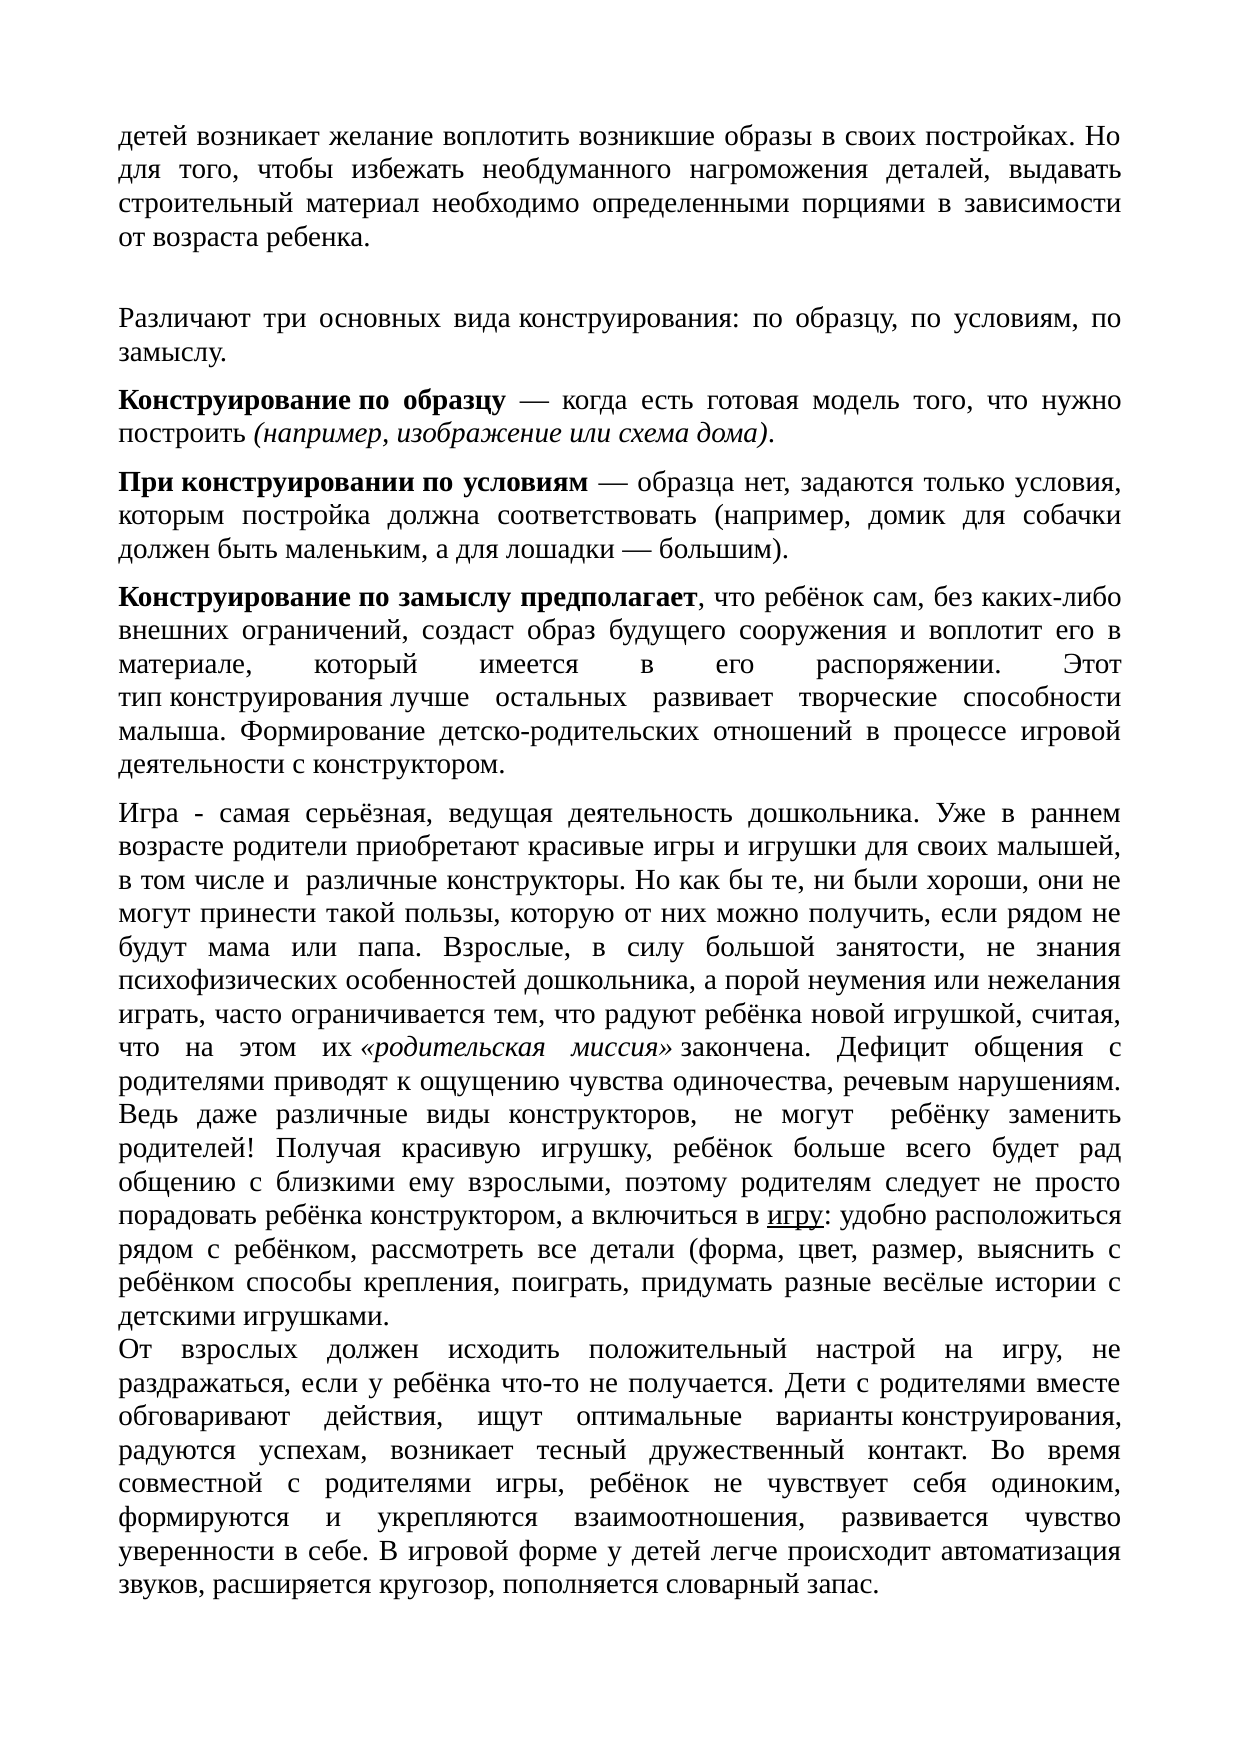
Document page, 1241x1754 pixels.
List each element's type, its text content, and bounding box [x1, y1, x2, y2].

text Конструирование по образцу — когда есть готовая модель того, что нужно построить (например, изображение или схема дома). [118, 382, 1122, 449]
text Игра - самая серьёзная, ведущая деятельность дошкольника. Уже в раннем возрасте родители приобретают красивые игры и игрушки для своих малышей, в том числе и различные конструкторы. Но как бы те, ни были хороши, они не могут принести такой пользы, которую от них можно получить, если рядом не будут мама или папа. Взрослые, в силу большой занятости, не знания психофизических особенностей дошкольника, а порой неумения или нежелания играть, часто ограничивается тем, что радуют ребёнка новой игрушкой, считая, что на этом их «родительская миссия» закончена. Дефицит общения с родителями приводят к ощущению чувства одиночества, речевым нарушениям. Ведь даже различные виды конструкторов, не могут ребёнку заменить родителей! Получая красивую игрушку, ребёнок больше всего будет рад общению с близкими ему взрослыми, поэтому родителям следует не просто порадовать ребёнка конструктором, а включиться в игру: удобно расположиться рядом с ребёнком, рассмотреть все детали (форма, цвет, размер, выяснить с ребёнком способы крепления, поиграть, придумать разные весёлые истории с детскими игрушками. [118, 795, 1122, 1331]
text Конструирование по замыслу предполагает, что ребёнок сам, без каких-либо внешних ограничений, создаст образ будущего сооружения и воплотит его в материале, который имеется в его распоряжении. Этот тип конструирования лучше остальных развивает творческие способности малыша. Формирование детско-родительских отношений в процессе игровой деятельности с конструктором. [118, 579, 1122, 780]
text Различают три основных вида конструирования: по образцу, по условиям, по замыслу. [118, 300, 1122, 367]
text При конструировании по условиям — образца нет, задаются только условия, которым постройка должна соответствовать (например, домик для собачки должен быть маленьким, а для лошадки — большим). [118, 464, 1122, 564]
text От взрослых должен исходить положительный настрой на игру, не раздражаться, если у ребёнка что-то не получается. Дети с родителями вместе обговаривают действия, ищут оптимальные варианты конструирования, радуются успехам, возникает тесный дружественный контакт. Во время совместной с родителями игры, ребёнок не чувствует себя одиноким, формируются и укрепляются взаимоотношения, развивается чувство уверенности в себе. В игровой форме у детей легче происходит автоматизация звуков, расширяется кругозор, пополняется словарный запас. [118, 1331, 1122, 1600]
text детей возникает желание воплотить возникшие образы в своих постройках. Но для того, чтобы избежать необдуманного нагроможения деталей, выдавать строительный материал необходимо определенными порциями в зависимости от возраста ребенка. [118, 118, 1122, 252]
